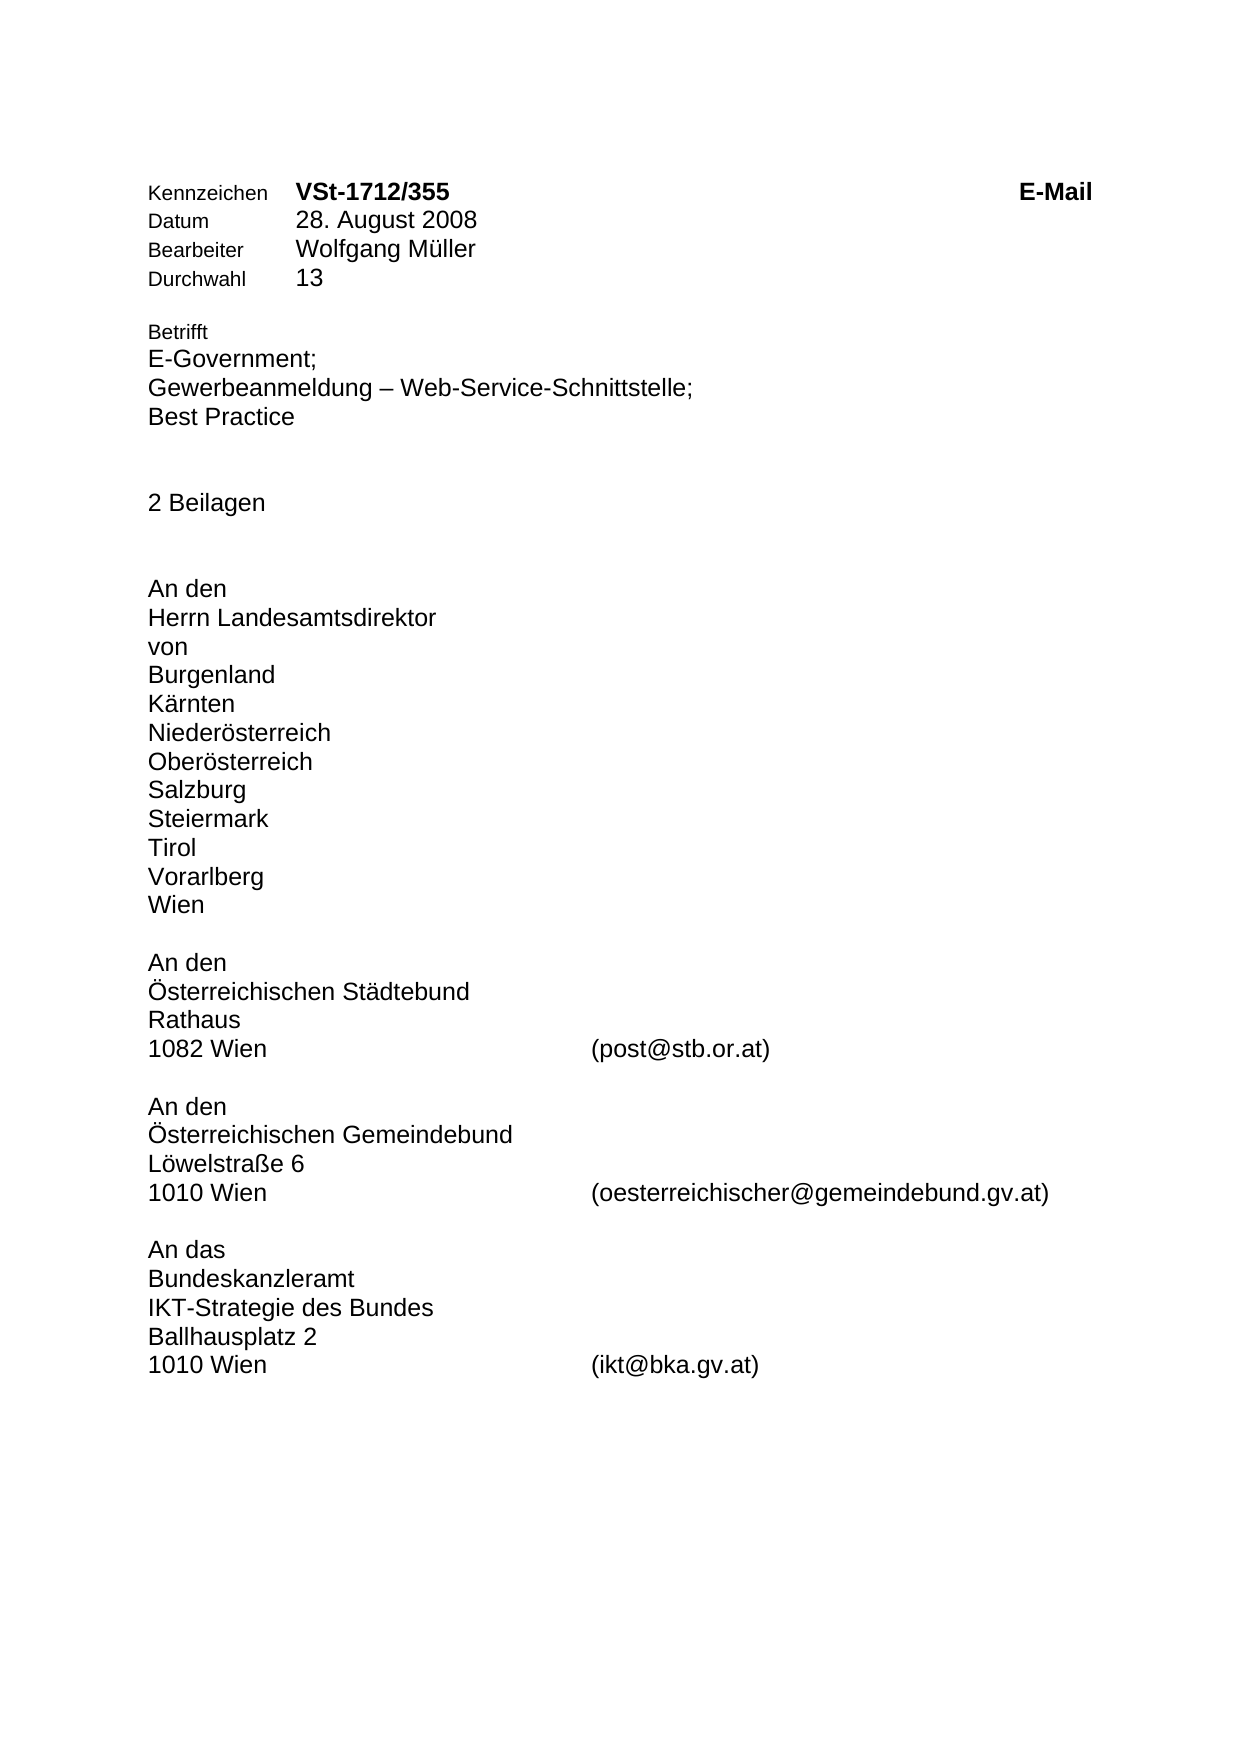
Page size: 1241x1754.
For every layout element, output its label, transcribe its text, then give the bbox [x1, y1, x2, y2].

text An das [148, 1235, 1092, 1264]
text Tirol [148, 833, 1092, 862]
text Löwelstraße 6 [148, 1149, 1092, 1178]
text Rathaus [148, 1005, 1092, 1034]
text Herrn Landesamtsdirektor [148, 603, 1092, 632]
text Kennzeichen VSt-1712/355 E-Mail [148, 176, 1092, 205]
text Oberösterreich [148, 747, 1092, 775]
text Wien [148, 890, 1092, 919]
text An den [148, 1092, 1092, 1120]
text 1010 Wien (ikt@bka.gv.at) [148, 1350, 1092, 1379]
text Vorarlberg [148, 862, 1092, 890]
text An den [148, 948, 1092, 977]
text An den [148, 574, 1092, 603]
text Durchwahl 13 [148, 263, 1092, 291]
text Niederösterreich [148, 718, 1092, 747]
text 1082 Wien (post@stb.or.at) [148, 1034, 1092, 1063]
text IKT-Strategie des Bundes [148, 1293, 1092, 1322]
text 2 Beilagen [148, 488, 1092, 517]
text Ballhausplatz 2 [148, 1322, 1092, 1350]
text Österreichischen Gemeindebund [148, 1120, 1092, 1149]
text Salzburg [148, 775, 1092, 804]
text Österreichischen Städtebund [148, 977, 1092, 1005]
text Bundeskanzleramt [148, 1264, 1092, 1293]
text Best Practice [148, 402, 1092, 430]
text Datum 28. August 2008 [148, 205, 1092, 234]
text Steiermark [148, 804, 1092, 833]
text von [148, 632, 1092, 660]
text Gewerbeanmeldung – Web-Service-Schnittstelle; [148, 373, 1092, 402]
text 1010 Wien (oesterreichischer@gemeindebund.gv.at) [148, 1178, 1092, 1207]
text Bearbeiter Wolfgang Müller [148, 234, 1092, 263]
text Burgenland [148, 660, 1092, 689]
text E-Government; [148, 344, 1092, 373]
text Betrifft [148, 320, 1092, 344]
text Kärnten [148, 689, 1092, 718]
